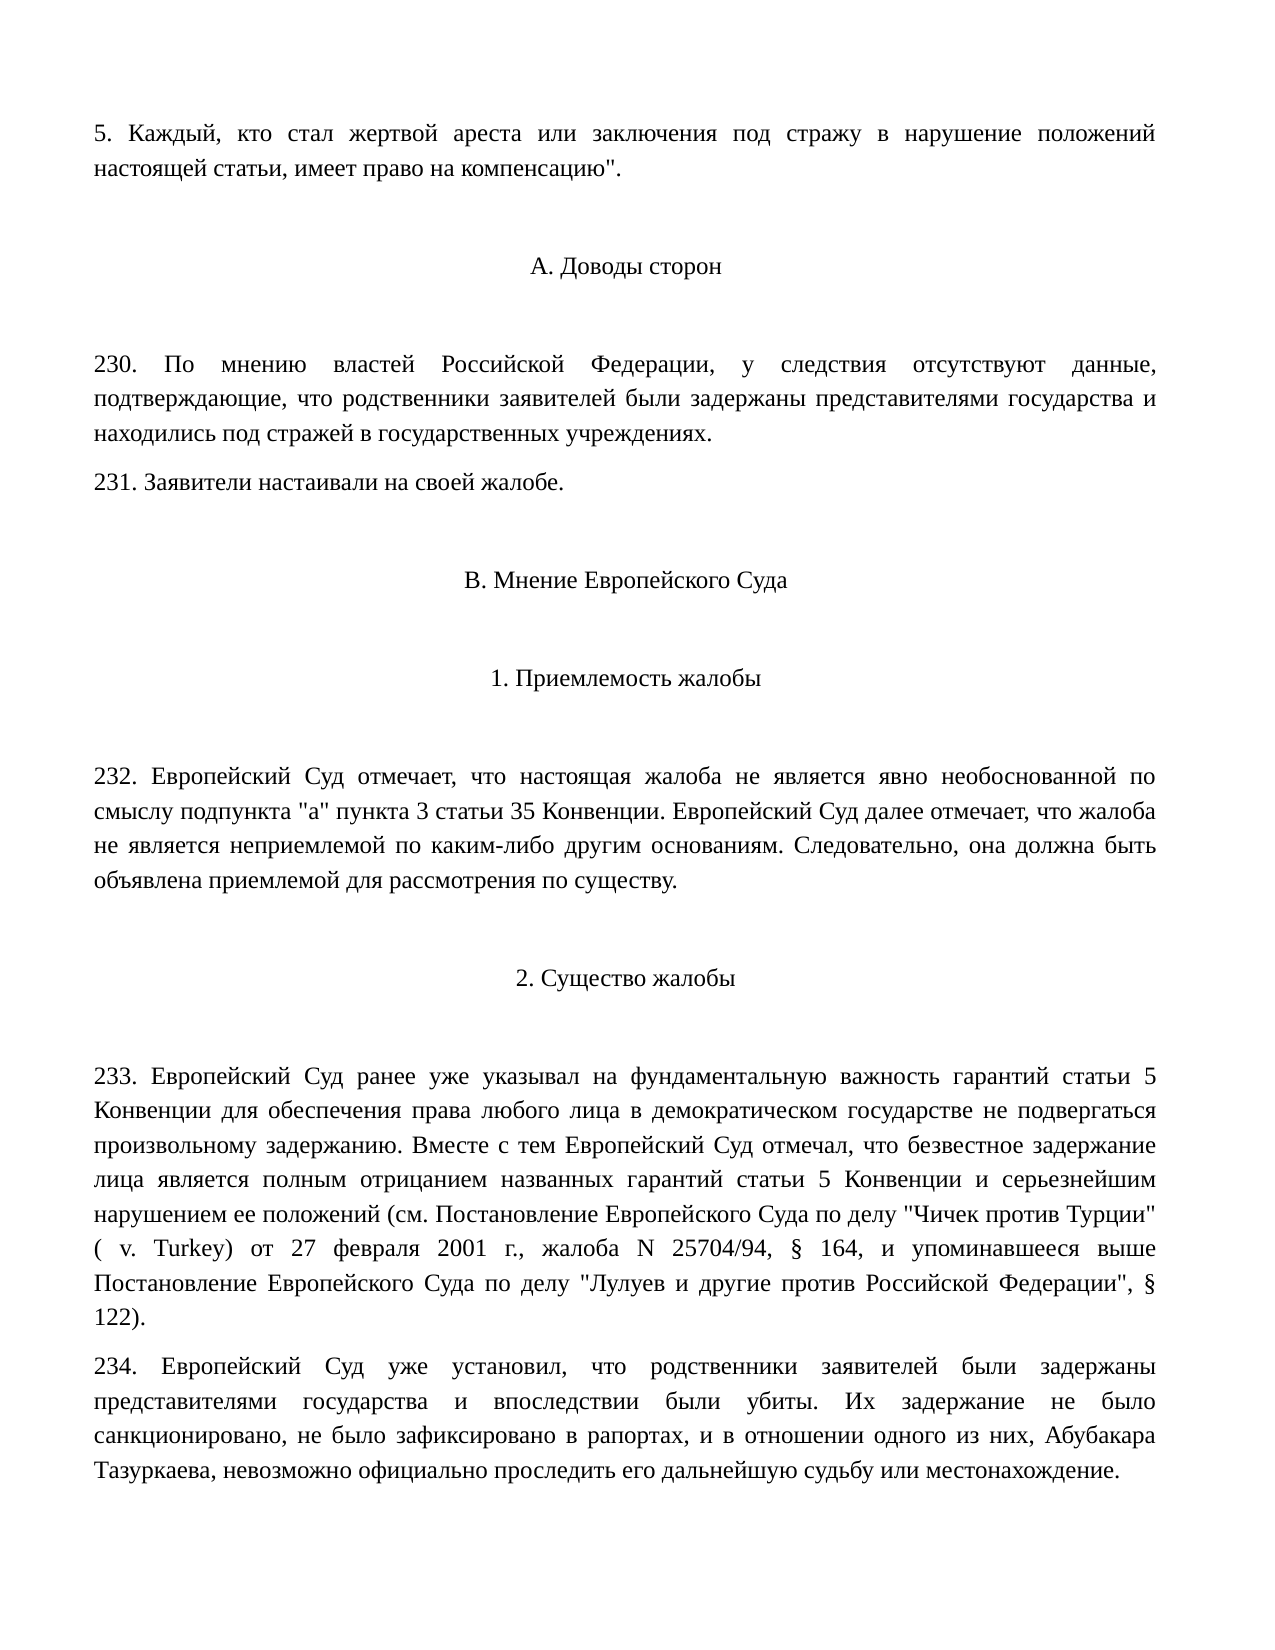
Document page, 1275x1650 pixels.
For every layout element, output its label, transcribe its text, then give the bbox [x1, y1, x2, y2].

text 232. Европейский Суд отмечает, что настоящая жалоба не является явно необоснованной по смыслу подпункта "a" пункта 3 статьи 35 Конвенции. Европейский Суд далее отмечает, что жалоба не является неприемлемой по каким-либо другим основаниям. Следовательно, она должна быть объявлена приемлемой для рассмотрения по существу. [94, 761, 1157, 893]
text 234. Европейский Суд уже установил, что родственники заявителей были задержаны представителями государства и впоследствии были убиты. Их задержание не было санкционировано, не было зафиксировано в рапортах, и в отношении одного из них, Абубакара Тазуркаева, невозможно официально проследить его дальнейшую судьбу или местонахождение. [94, 1351, 1157, 1483]
text B. Мнение Европейского Суда [94, 565, 1157, 594]
text A. Доводы сторон [94, 251, 1157, 279]
text 230. По мнению властей Российской Федерации, у следствия отсутствуют данные, подтверждающие, что родственники заявителей были задержаны представителями государства и находились под стражей в государственных учреждениях. [94, 349, 1157, 447]
text 233. Европейский Суд ранее уже указывал на фундаментальную важность гарантий статьи 5 Конвенции для обеспечения права любого лица в демократическом государстве не подвергаться произвольному задержанию. Вместе с тем Европейский Суд отмечал, что безвестное задержание лица является полным отрицанием названных гарантий статьи 5 Конвенции и серьезнейшим нарушением ее положений (см. Постановление Европейского Суда по делу "Чичек против Турции" ( v. Turkey) от 27 февраля 2001 г., жалоба N 25704/94, § 164, и упоминавшееся выше Постановление Европейского Суда по делу "Лулуев и другие против Российской Федерации", § 122). [94, 1061, 1157, 1331]
text 5. Каждый, кто стал жертвой ареста или заключения под стражу в нарушение положений настоящей статьи, имеет право на компенсацию". [94, 118, 1157, 181]
text 231. Заявители настаивали на своей жалобе. [94, 467, 1157, 496]
text 2. Существо жалобы [94, 963, 1157, 992]
text 1. Приемлемость жалобы [94, 663, 1157, 692]
